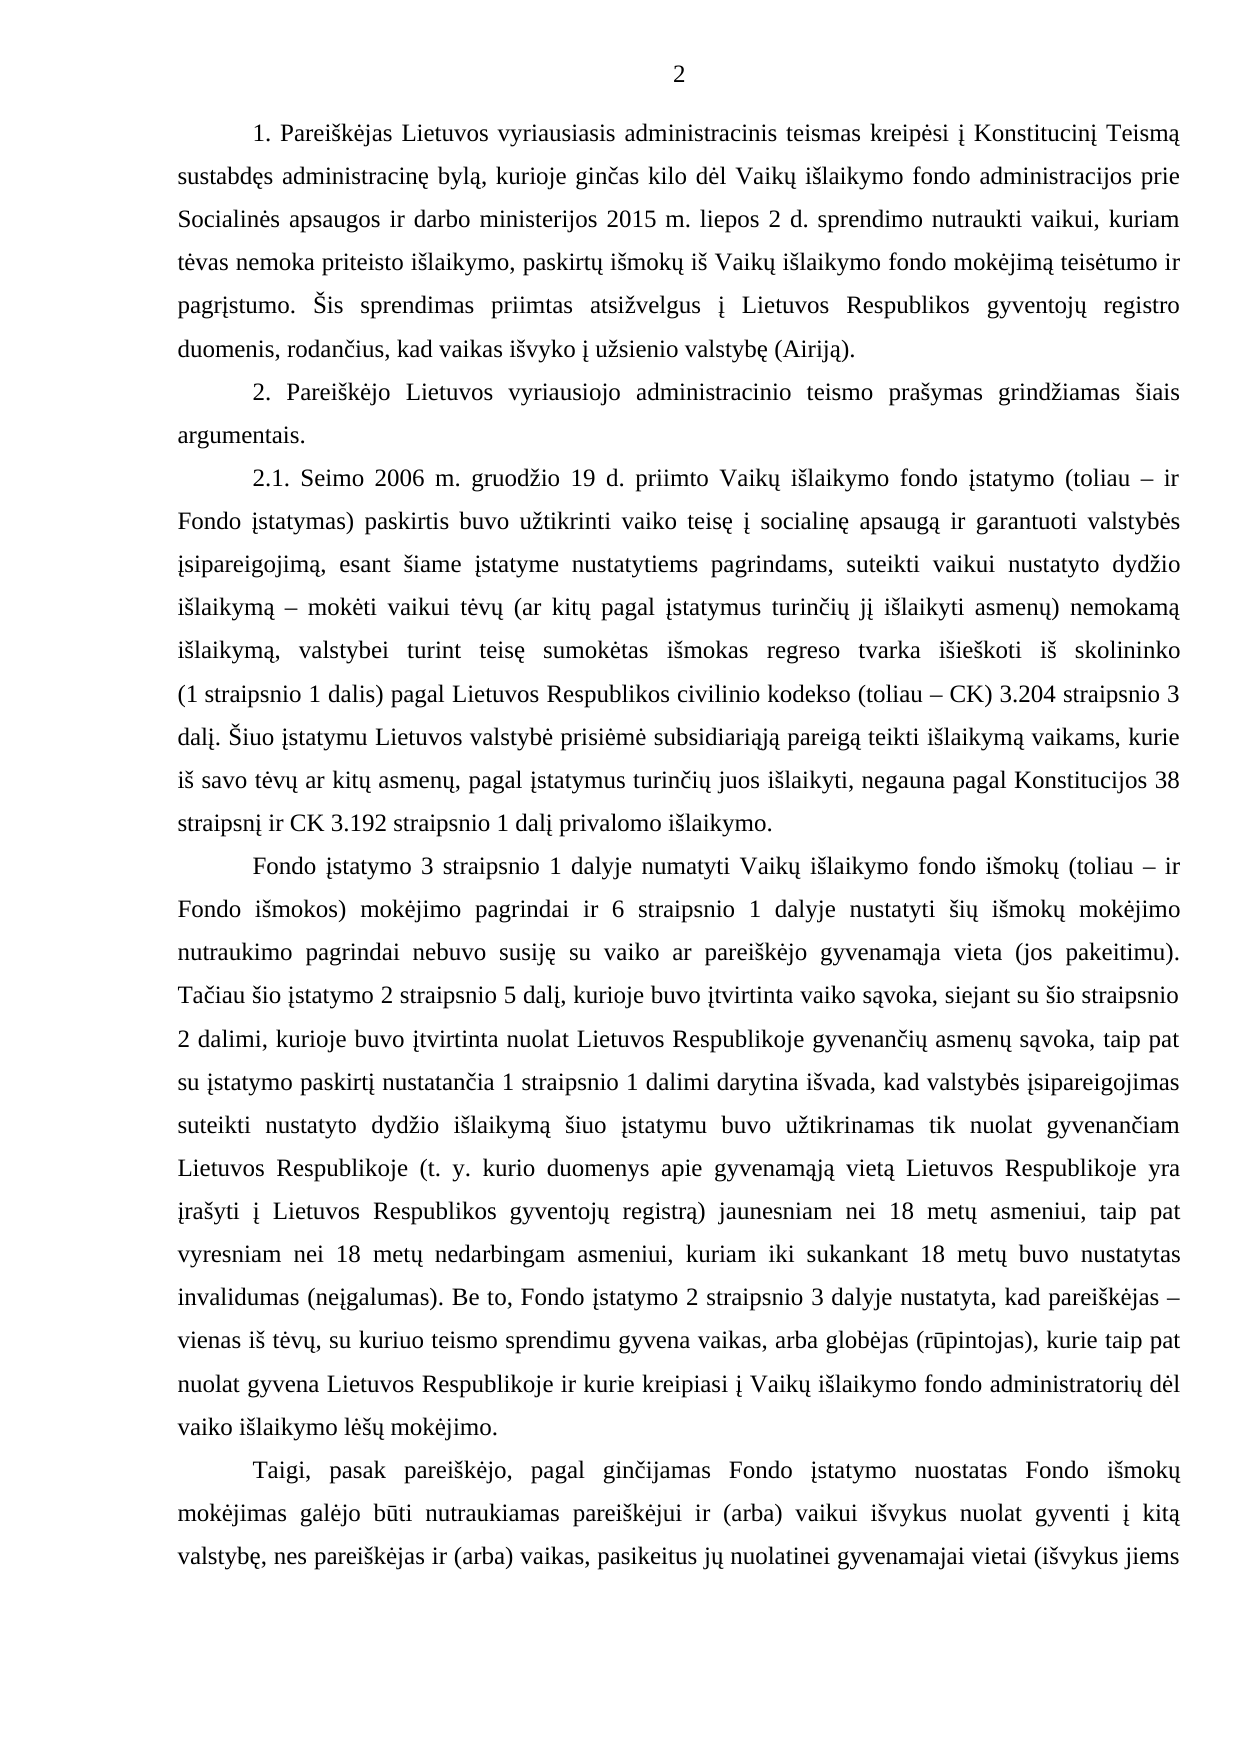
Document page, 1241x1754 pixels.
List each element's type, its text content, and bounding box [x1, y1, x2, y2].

text 1. Pareiškėjas Lietuvos vyriausiasis administracinis teismas kreipėsi į Konstitucinį Teismą sustabdęs administracinę bylą, kurioje ginčas kilo dėl Vaikų išlaikymo fondo administracijos prie Socialinės apsaugos ir darbo ministerijos 2015 m. liepos 2 d. sprendimo nutraukti vaikui, kuriam tėvas nemoka priteisto išlaikymo, paskirtų išmokų iš Vaikų išlaikymo fondo mokėjimą teisėtumo ir pagrįstumo. Šis sprendimas priimtas atsižvelgus į Lietuvos Respublikos gyventojų registro duomenis, rodančius, kad vaikas išvyko į užsienio valstybę (Airiją). [177, 118, 1181, 362]
text Fondo įstatymo 3 straipsnio 1 dalyje numatyti Vaikų išlaikymo fondo išmokų (toliau – ir Fondo išmokos) mokėjimo pagrindai ir 6 straipsnio 1 dalyje nustatyti šių išmokų mokėjimo nutraukimo pagrindai nebuvo susiję su vaiko ar pareiškėjo gyvenamąja vieta (jos pakeitimu). Tačiau šio įstatymo 2 straipsnio 5 dalį, kurioje buvo įtvirtinta vaiko sąvoka, siejant su šio straipsnio 2 dalimi, kurioje buvo įtvirtinta nuolat Lietuvos Respublikoje gyvenančių asmenų sąvoka, taip pat su įstatymo paskirtį nustatančia 1 straipsnio 1 dalimi darytina išvada, kad valstybės įsipareigojimas suteikti nustatyto dydžio išlaikymą šiuo įstatymu buvo užtikrinamas tik nuolat gyvenančiam Lietuvos Respublikoje (t. y. kurio duomenys apie gyvenamąją vietą Lietuvos Respublikoje yra įrašyti į Lietuvos Respublikos gyventojų registrą) jaunesniam nei 18 metų asmeniui, taip pat vyresniam nei 18 metų nedarbingam asmeniui, kuriam iki sukankant 18 metų buvo nustatytas invalidumas (neįgalumas). Be to, Fondo įstatymo 2 straipsnio 3 dalyje nustatyta, kad pareiškėjas – vienas iš tėvų, su kuriuo teismo sprendimu gyvena vaikas, arba globėjas (rūpintojas), kurie taip pat nuolat gyvena Lietuvos Respublikoje ir kurie kreipiasi į Vaikų išlaikymo fondo administratorių dėl vaiko išlaikymo lėšų mokėjimo. [177, 851, 1181, 1441]
text Taigi, pasak pareiškėjo, pagal ginčijamas Fondo įstatymo nuostatas Fondo išmokų mokėjimas galėjo būti nutraukiamas pareiškėjui ir (arba) vaikui išvykus nuolat gyventi į kitą valstybę, nes pareiškėjas ir (arba) vaikas, pasikeitus jų nuolatinei gyvenamajai vietai (išvykus jiems [177, 1455, 1181, 1570]
text 2.1. Seimo 2006 m. gruodžio 19 d. priimto Vaikų išlaikymo fondo įstatymo (toliau – ir Fondo įstatymas) paskirtis buvo užtikrinti vaiko teisę į socialinę apsaugą ir garantuoti valstybės įsipareigojimą, esant šiame įstatyme nustatytiems pagrindams, suteikti vaikui nustatyto dydžio išlaikymą – mokėti vaikui tėvų (ar kitų pagal įstatymus turinčių jį išlaikyti asmenų) nemokamą išlaikymą, valstybei turint teisę sumokėtas išmokas regreso tvarka išieškoti iš skolininko (1 straipsnio 1 dalis) pagal Lietuvos Respublikos civilinio kodekso (toliau – CK) 3.204 straipsnio 3 dalį. Šiuo įstatymu Lietuvos valstybė prisiėmė subsidiariąją pareigą teikti išlaikymą vaikams, kurie iš savo tėvų ar kitų asmenų, pagal įstatymus turinčių juos išlaikyti, negauna pagal Konstitucijos 38 straipsnį ir CK 3.192 straipsnio 1 dalį privalomo išlaikymo. [177, 463, 1181, 837]
text 2. Pareiškėjo Lietuvos vyriausiojo administracinio teismo prašymas grindžiamas šiais argumentais. [177, 377, 1181, 449]
